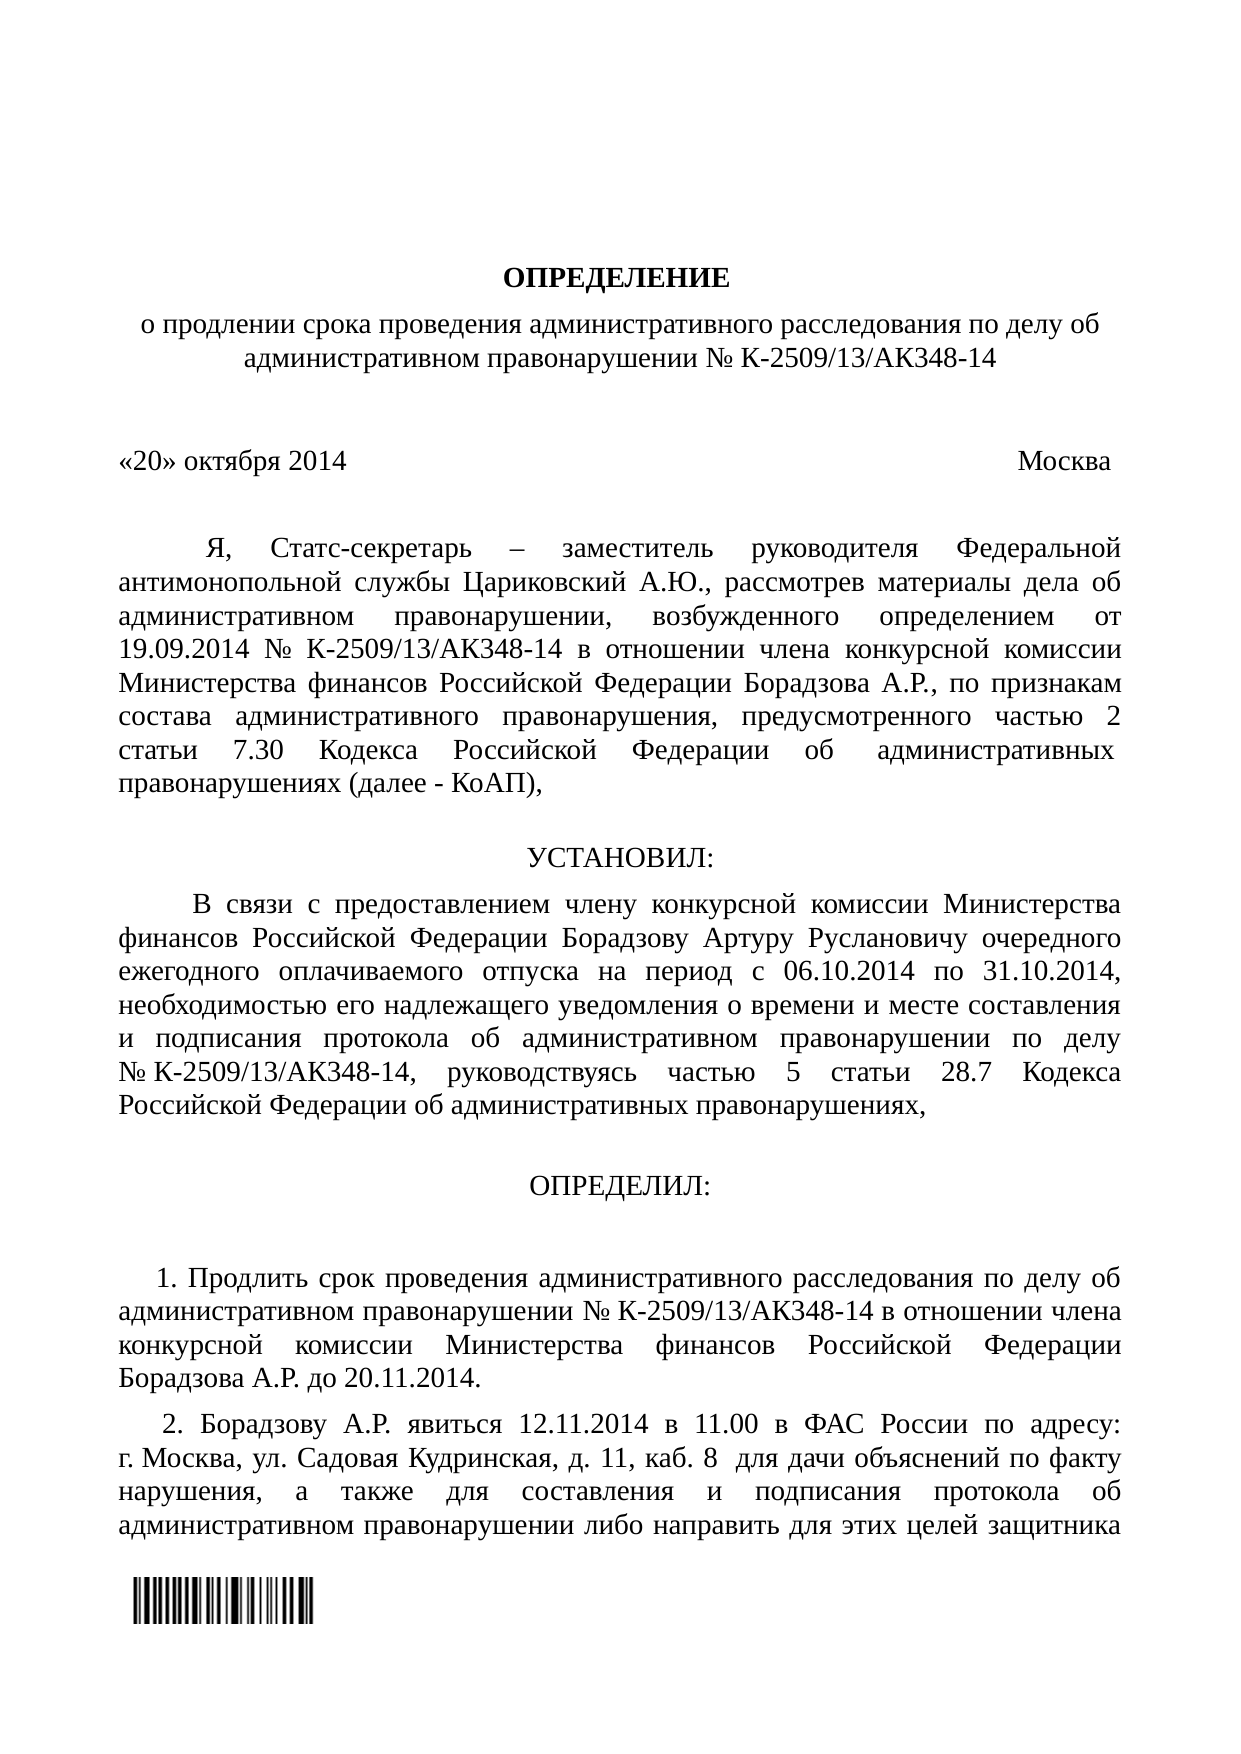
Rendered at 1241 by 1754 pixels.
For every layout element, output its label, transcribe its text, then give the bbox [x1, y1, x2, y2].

text о продлении срока проведения административного расследования по делу об административном правонарушении № К-2509/13/АК348-14 [118, 306, 1122, 373]
subtitle ОПРЕДЕЛЕНИЕ [118, 260, 1122, 294]
text В связи с предоставлением члену конкурсной комиссии Министерства финансов Российской Федерации Борадзову Артуру Руслановичу очередного ежегодного оплачиваемого отпуска на период с 06.10.2014 по 31.10.2014, необходимостью его надлежащего уведомления о времени и месте составления и подписания протокола об административном правонарушении по делу № К‑2509/13/АК348-14, руководствуясь частью 5 статьи 28.7 Кодекса Российской Федерации об административных правонарушениях, [118, 886, 1122, 1121]
text ОПРЕДЕЛИЛ: [118, 1168, 1122, 1201]
text 1. Продлить срок проведения административного расследования по делу об административном правонарушении № К‑2509/13/АК348-14 в отношении члена конкурсной комиссии Министерства финансов Российской Федерации Борадзова А.Р. до 20.11.2014. [118, 1260, 1122, 1394]
picture [118, 1577, 331, 1624]
text УСТАНОВИЛ: [118, 840, 1122, 874]
text Я, Статс-секретарь – заместитель руководителя Федеральной антимонопольной службы Цариковский А.Ю., рассмотрев материалы дела об административном правонарушении, возбужденного определением от 19.09.2014 № К-2509/13/АК348-14 в отношении члена конкурсной комиссии Министерства финансов Российской Федерации Борадзова А.Р., по признакам состава административного правонарушения, предусмотренного частью 2 статьи 7.30 Кодекса Российской Федерации об административных правонарушениях (далее - КоАП), [118, 531, 1122, 799]
text 2. Борадзову А.Р. явиться 12.11.2014 в 11.00 в ФАС России по адресу: г. Москва, ул. Садовая Кудринская, д. 11, каб. 8 для дачи объяснений по факту нарушения, а также для составления и подписания протокола об административном правонарушении либо направить для этих целей защитника [118, 1406, 1122, 1541]
text «20» октября 2014 Москва [118, 443, 1122, 477]
